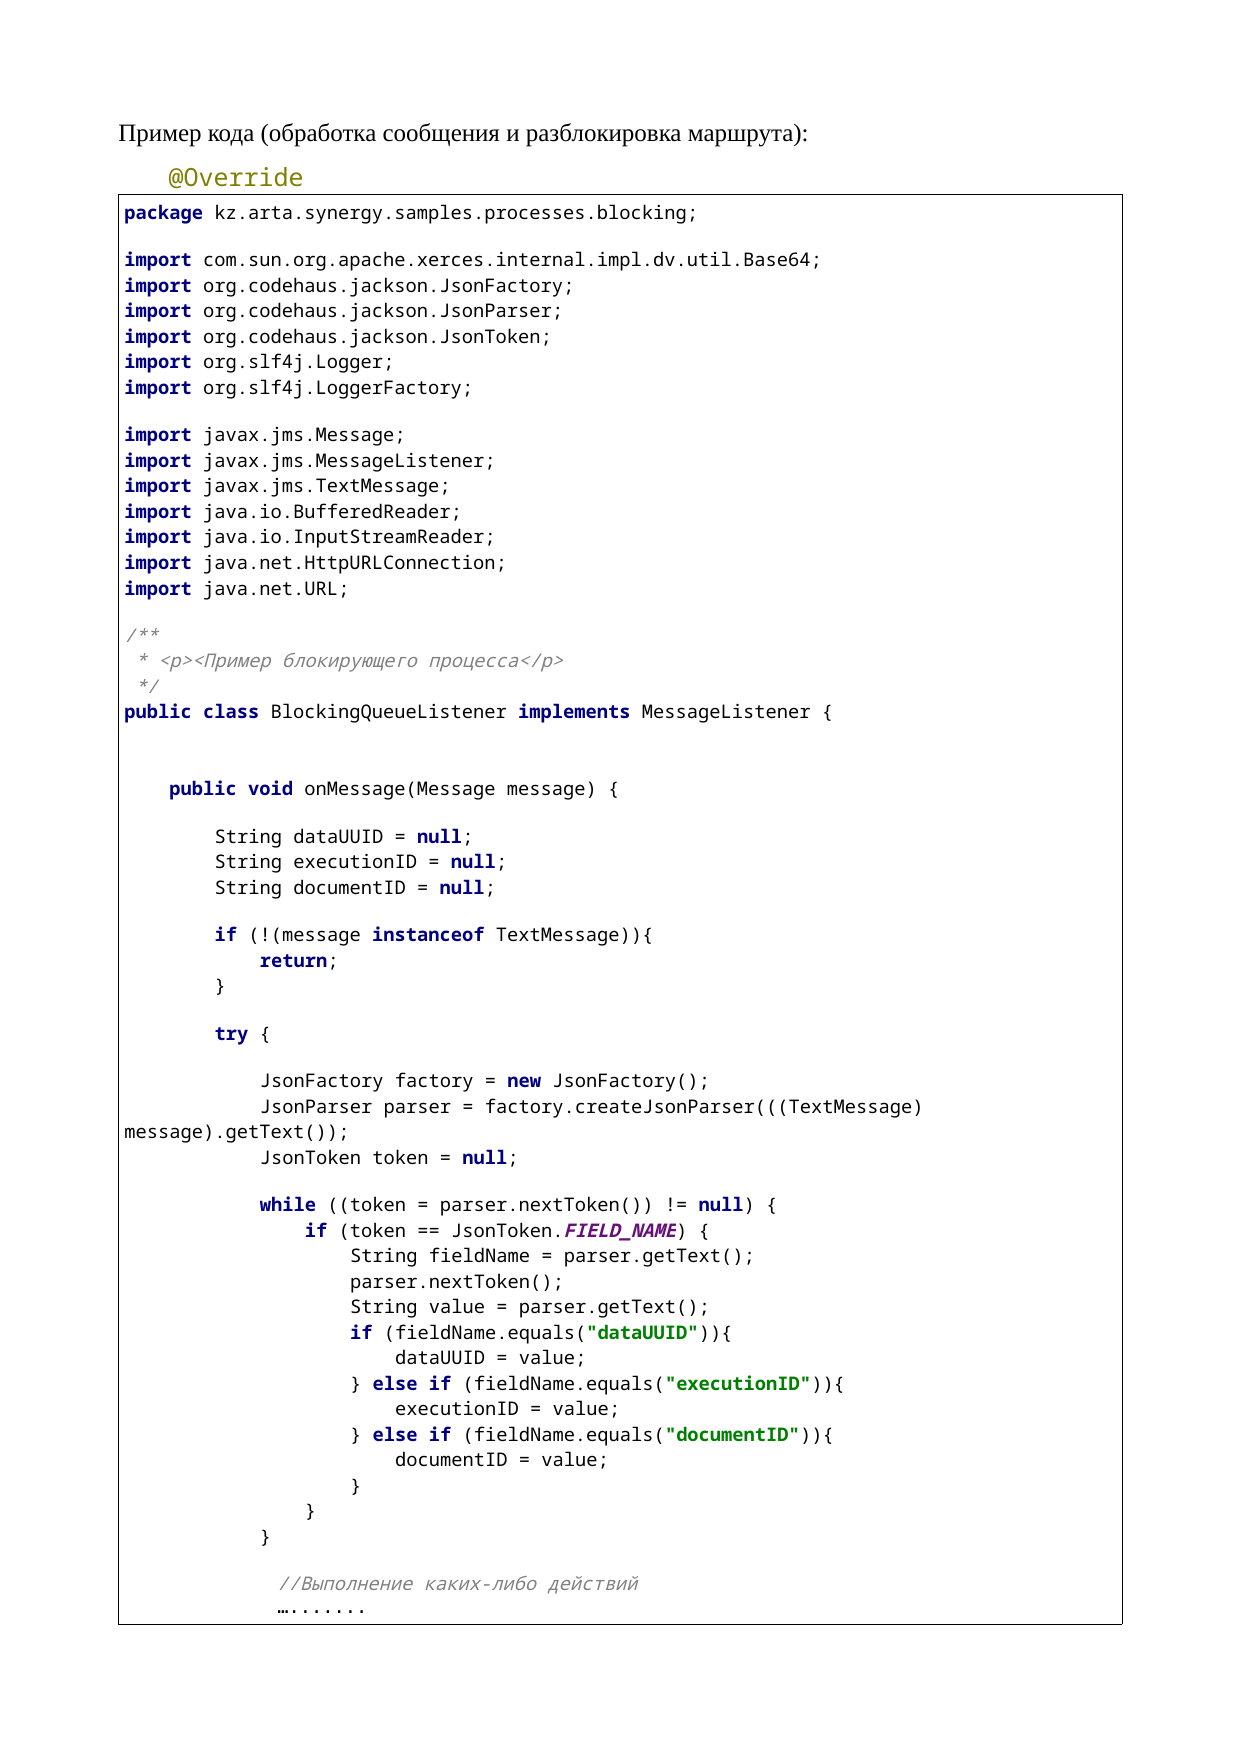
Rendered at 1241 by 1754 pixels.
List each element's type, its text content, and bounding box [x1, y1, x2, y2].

text /** [119, 616, 1122, 642]
text String executionID = null; [119, 843, 1122, 868]
text import org.slf4j.LoggerFactory; [119, 368, 1122, 394]
text import org.codehaus.jackson.JsonFactory; [119, 266, 1122, 292]
text JsonParser parser = factory.createJsonParser(((TextMessage) message).getText()); [119, 1087, 1122, 1138]
text parser.nextToken(); [119, 1262, 1122, 1287]
text import org.codehaus.jackson.JsonToken; [119, 317, 1122, 343]
text JsonFactory factory = new JsonFactory(); [119, 1061, 1122, 1087]
text * <p><Пример блокирующего процесса</p> [119, 642, 1122, 667]
text } else if (fieldName.equals("executionID")){ [119, 1364, 1122, 1389]
text } else if (fieldName.equals("documentID")){ [119, 1415, 1122, 1441]
text } [119, 1517, 1122, 1543]
text String fieldName = parser.getText(); [119, 1236, 1122, 1262]
text import java.net.HttpURLConnection; [119, 543, 1122, 569]
text } [119, 1466, 1122, 1492]
text //Выполнение каких-либо действий [119, 1564, 1122, 1590]
text …....... [119, 1590, 1122, 1624]
text } [119, 967, 1122, 992]
text if (!(message instanceof TextMessage)){ [119, 916, 1122, 941]
text import java.io.BufferedReader; [119, 492, 1122, 518]
text } [119, 1492, 1122, 1517]
text executionID = value; [119, 1389, 1122, 1415]
text documentID = value; [119, 1441, 1122, 1466]
text import org.slf4j.Logger; [119, 343, 1122, 368]
text if (token == JsonToken.FIELD_NAME) { [119, 1211, 1122, 1236]
text @Override [118, 159, 1122, 193]
text package kz.arta.synergy.samples.processes.blocking; [119, 195, 1122, 219]
text JsonToken token = null; [119, 1138, 1122, 1163]
text public void onMessage(Message message) { [119, 770, 1122, 795]
text return; [119, 941, 1122, 967]
text String value = parser.getText(); [119, 1287, 1122, 1313]
text import javax.jms.Message; [119, 416, 1122, 441]
text import java.io.InputStreamReader; [119, 518, 1122, 543]
text import java.net.URL; [119, 569, 1122, 594]
text String documentID = null; [119, 868, 1122, 894]
text String dataUUID = null; [119, 817, 1122, 843]
text */ [119, 667, 1122, 693]
text if (fieldName.equals("dataUUID")){ [119, 1313, 1122, 1338]
text import org.codehaus.jackson.JsonParser; [119, 292, 1122, 317]
text while ((token = parser.nextToken()) != null) { [119, 1185, 1122, 1211]
text import javax.jms.MessageListener; [119, 441, 1122, 467]
text dataUUID = value; [119, 1338, 1122, 1364]
text try { [119, 1014, 1122, 1039]
text public class BlockingQueueListener implements MessageListener { [119, 693, 1122, 724]
text import com.sun.org.apache.xerces.internal.impl.dv.util.Base64; [119, 241, 1122, 266]
text import javax.jms.TextMessage; [119, 467, 1122, 492]
text Пример кода (обработка сообщения и разблокировка маршрута): [118, 118, 1122, 147]
